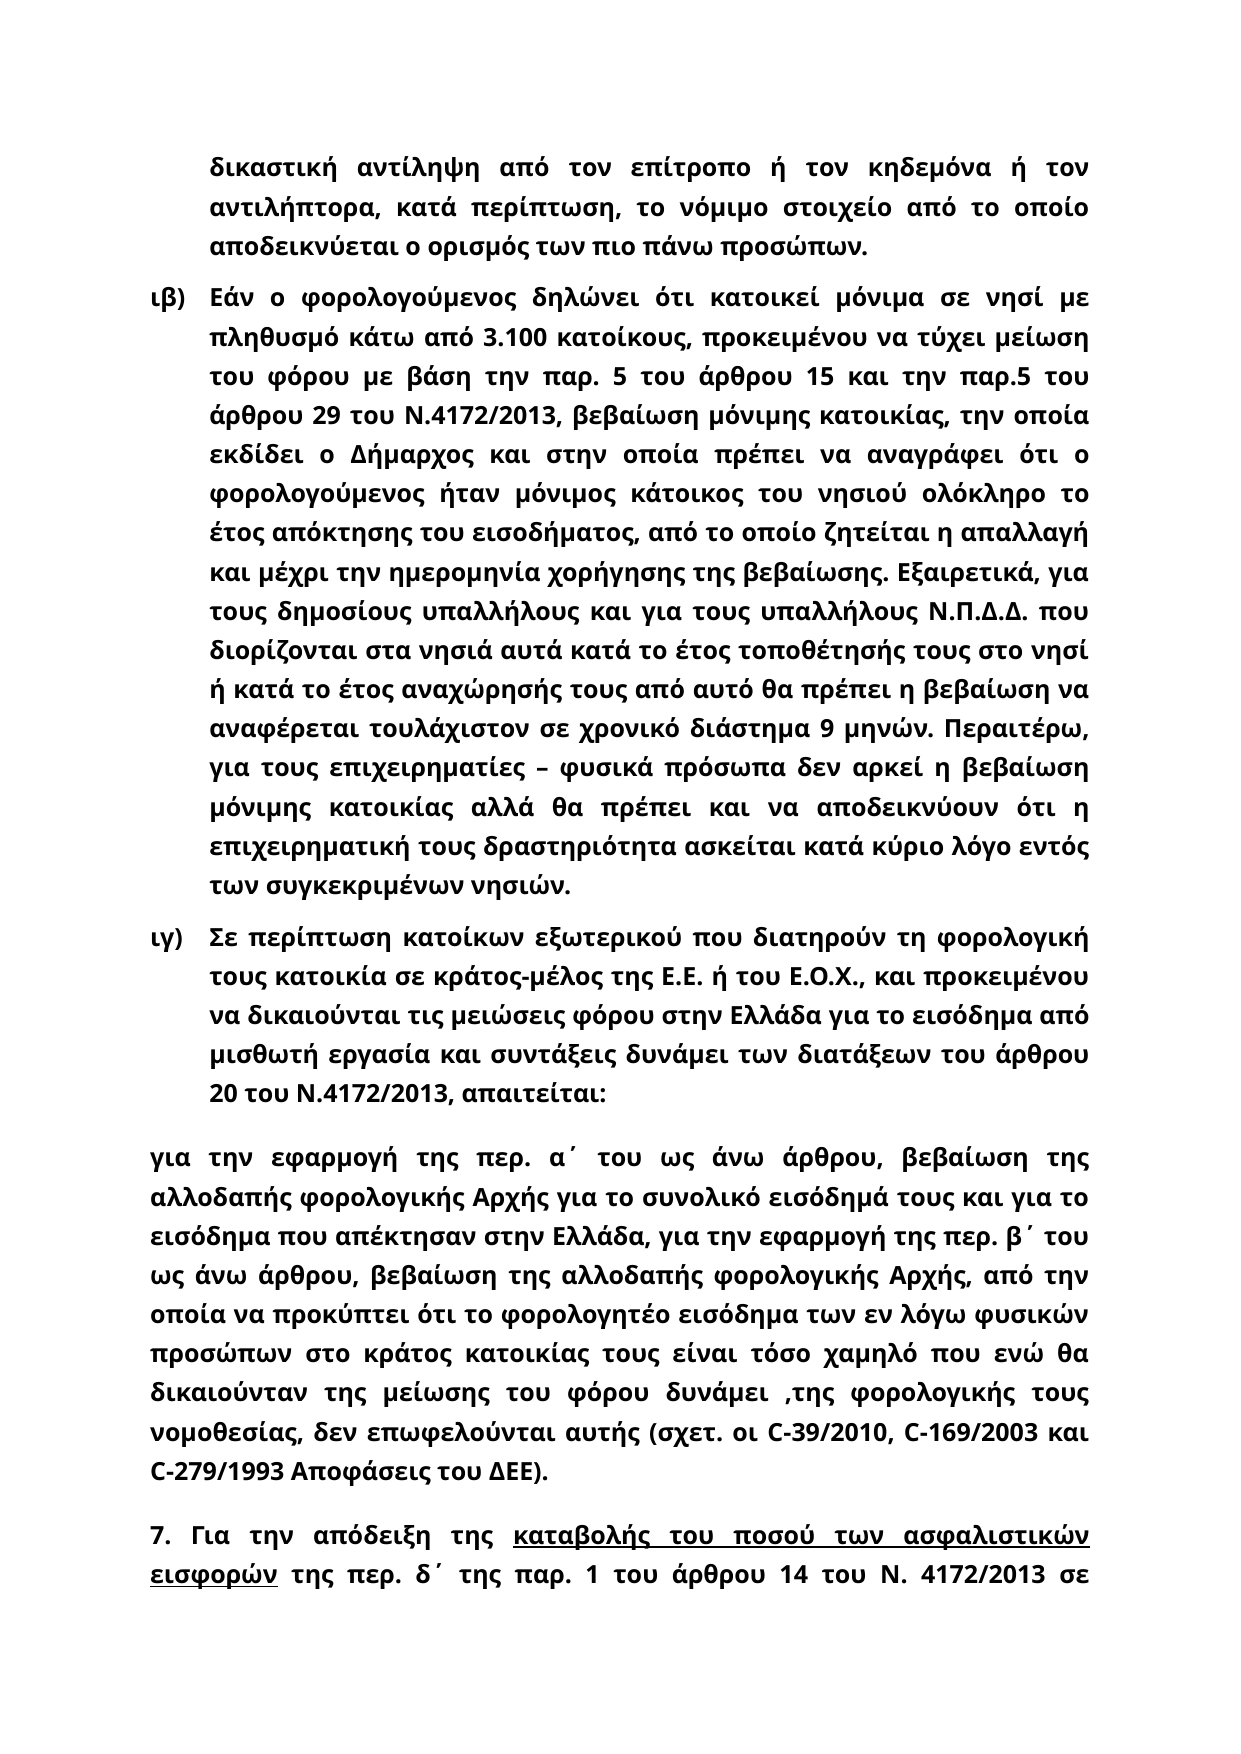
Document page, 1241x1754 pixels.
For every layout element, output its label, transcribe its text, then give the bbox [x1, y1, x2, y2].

list ιγ) Σε περίπτωση κατοίκων εξωτερικού που διατηρούν τη φορολογική τους κατοικία σε κράτος-μέλος της Ε.Ε. ή του Ε.Ο.Χ., και προκειμένου να δικαιούνται τις μειώσεις φόρου στην Ελλάδα για το εισόδημα από μισθωτή εργασία και συντάξεις δυνάμει των διατάξεων του άρθρου 20 του Ν.4172/2013, απαιτείται: [150, 919, 1090, 1110]
list δικαστική αντίληψη από τον επίτροπο ή τον κηδεμόνα ή τον αντιλήπτορα, κατά περίπτωση, το νόμιμο στοιχείο από το οποίο αποδεικνύεται ο ορισμός των πιο πάνω προσώπων. [150, 150, 1090, 262]
text 7. Για την απόδειξη της καταβολής του ποσού των ασφαλιστικών εισφορών της περ. δ΄ της παρ. 1 του άρθρου 14 του Ν. 4172/2013 σε [150, 1517, 1090, 1591]
list ιβ) Εάν ο φορολογούμενος δηλώνει ότι κατοικεί μόνιμα σε νησί με πληθυσμό κάτω από 3.100 κατοίκους, προκειμένου να τύχει μείωση του φόρου με βάση την παρ. 5 του άρθρου 15 και την παρ.5 του άρθρου 29 του Ν.4172/2013, βεβαίωση μόνιμης κατοικίας, την οποία εκδίδει ο Δήμαρχος και στην οποία πρέπει να αναγράφει ότι ο φορολογούμενος ήταν μόνιμος κάτοικος του νησιού ολόκληρο το έτος απόκτησης του εισοδήματος, από το οποίο ζητείται η απαλλαγή και μέχρι την ημερομηνία χορήγησης της βεβαίωσης. Εξαιρετικά, για τους δημοσίους υπαλλήλους και για τους υπαλλήλους Ν.Π.Δ.Δ. που διορίζονται στα νησιά αυτά κατά το έτος τοποθέτησής τους στο νησί ή κατά το έτος αναχώρησής τους από αυτό θα πρέπει η βεβαίωση να αναφέρεται τουλάχιστον σε χρονικό διάστημα 9 μηνών. Περαιτέρω, για τους επιχειρηματίες – φυσικά πρόσωπα δεν αρκεί η βεβαίωση μόνιμης κατοικίας αλλά θα πρέπει και να αποδεικνύουν ότι η επιχειρηματική τους δραστηριότητα ασκείται κατά κύριο λόγο εντός των συγκεκριμένων νησιών. [150, 280, 1090, 902]
text για την εφαρμογή της περ. α΄ του ως άνω άρθρου, βεβαίωση της αλλοδαπής φορολογικής Αρχής για το συνολικό εισόδημά τους και για το εισόδημα που απέκτησαν στην Ελλάδα, για την εφαρμογή της περ. β΄ του ως άνω άρθρου, βεβαίωση της αλλοδαπής φορολογικής Αρχής, από την οποία να προκύπτει ότι το φορολογητέο εισόδημα των εν λόγω φυσικών προσώπων στο κράτος κατοικίας τους είναι τόσο χαμηλό που ενώ θα δικαιούνταν της μείωσης του φόρου δυνάμει ,της φορολογικής τους νομοθεσίας, δεν επωφελούνται αυτής (σχετ. οι C-39/2010, C-169/2003 και C-279/1993 Απoφάσεις του ΔΕΕ). [150, 1140, 1090, 1487]
